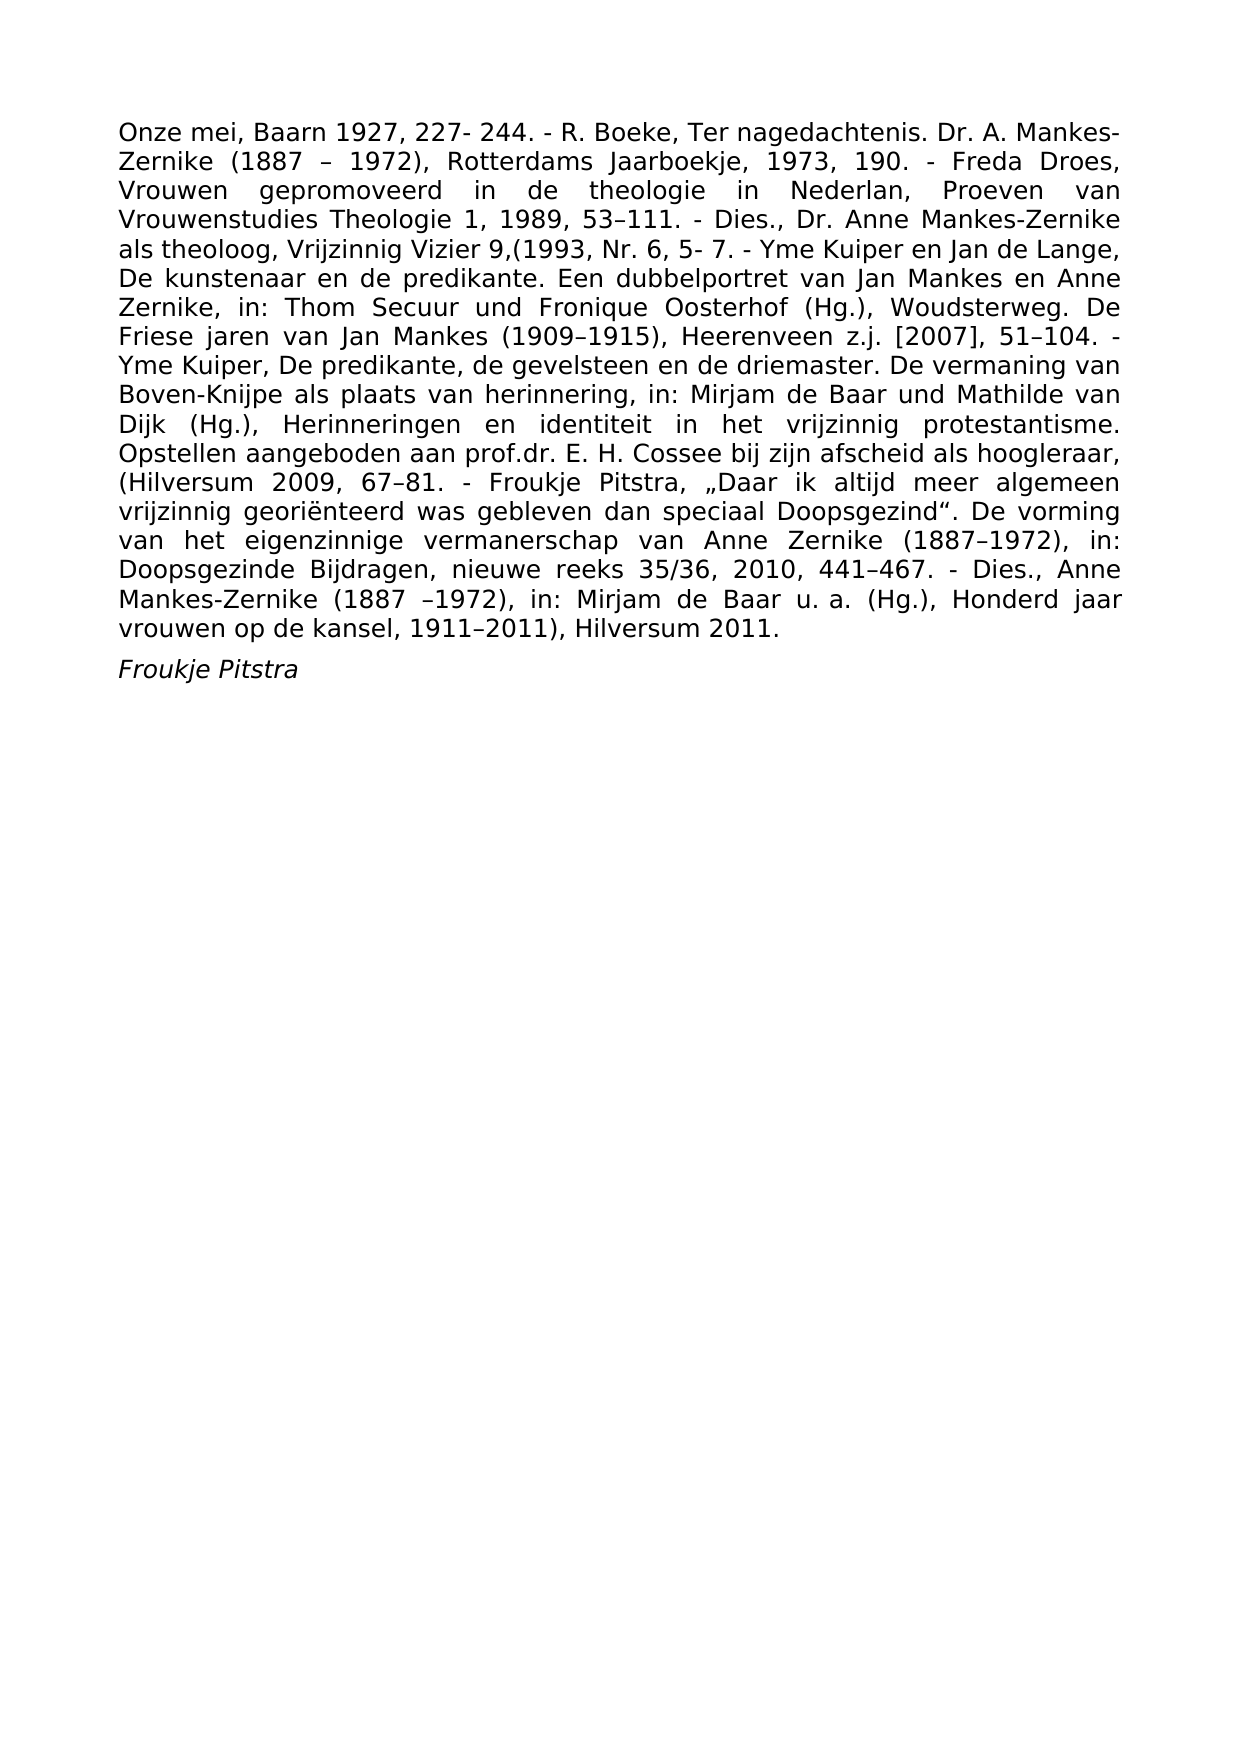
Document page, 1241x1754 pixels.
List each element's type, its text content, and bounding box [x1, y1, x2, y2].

text Onze mei, Baarn 1927, 227- 244. - R. Boeke, Ter nagedachtenis. Dr. A. Mankes-Zernike (1887 – 1972), Rotterdams Jaarboekje, 1973, 190. - Freda Droes, Vrouwen gepromoveerd in de theologie in Nederlan, Proeven van Vrouwenstudies Theologie 1, 1989, 53–111. - Dies., Dr. Anne Mankes-Zernike als theoloog, Vrijzinnig Vizier 9,(1993, Nr. 6, 5- 7. - Yme Kuiper en Jan de Lange, De kunstenaar en de predikante. Een dubbelportret van Jan Mankes en Anne Zernike, in: Thom Secuur und Fronique Oosterhof (Hg.), Woudsterweg. De Friese jaren van Jan Mankes (1909–1915), Heerenveen z.j. [2007], 51–104. - Yme Kuiper, De predikante, de gevelsteen en de driemaster. De vermaning van Boven-Knijpe als plaats van herinnering, in: Mirjam de Baar und Mathilde van Dijk (Hg.), Herinneringen en identiteit in het vrijzinnig protestantisme. Opstellen aangeboden aan prof.dr. E. H. Cossee bij zijn afscheid als hoogleraar,(Hilversum 2009, 67–81. - Froukje Pitstra, „Daar ik altijd meer algemeen vrijzinnig georiënteerd was gebleven dan speciaal Doopsgezind“. De vorming van het eigenzinnige vermanerschap van Anne Zernike (1887–1972), in: Doopsgezinde Bijdragen, nieuwe reeks 35/36, 2010, 441–467. - Dies., Anne Mankes-Zernike (1887 –1972), in: Mirjam de Baar u. a. (Hg.), Honderd jaar vrouwen op de kansel, 1911–2011), Hilversum 2011. [118, 118, 1122, 643]
text Froukje Pitstra [118, 656, 1122, 685]
